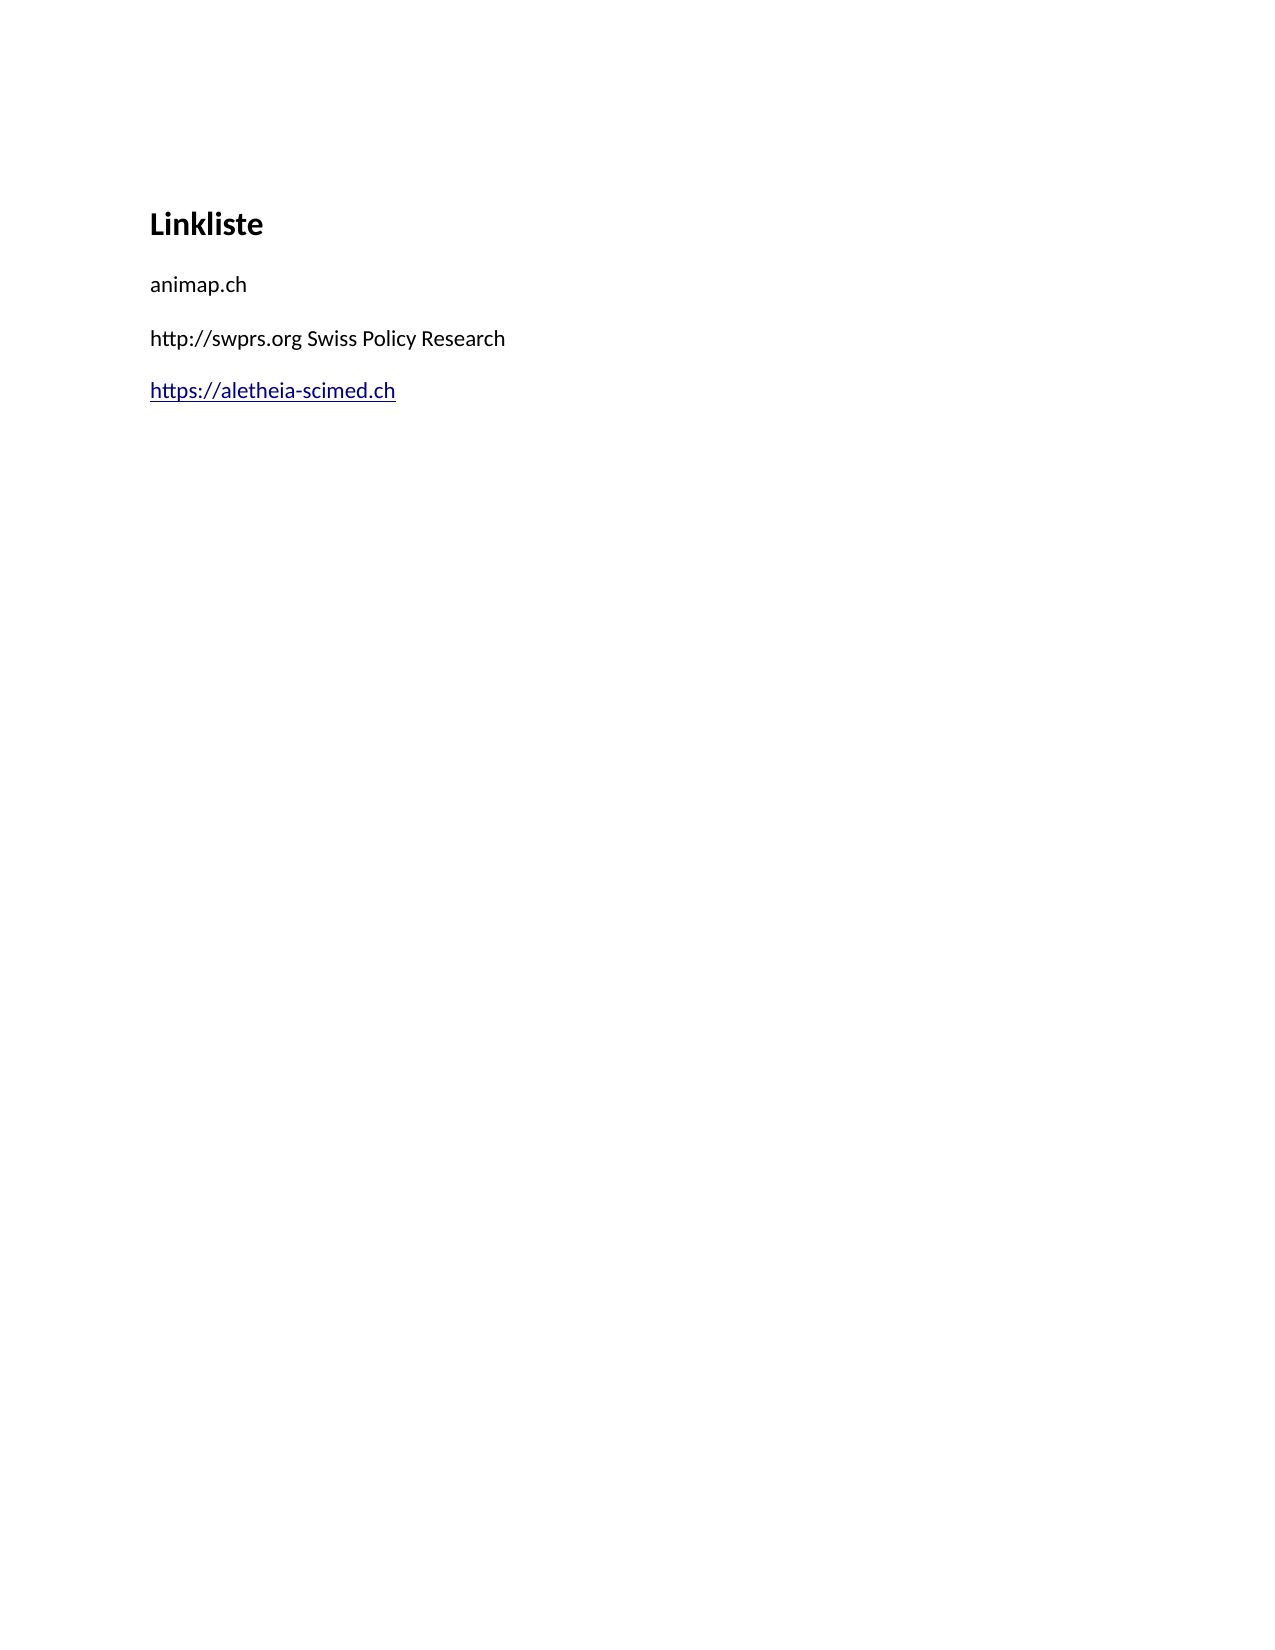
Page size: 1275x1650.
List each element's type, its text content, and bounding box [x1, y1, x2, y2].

text https://aletheia-scimed.ch [150, 377, 1125, 405]
text Linkliste [150, 203, 1125, 244]
text http://swprs.org Swiss Policy Research [150, 324, 1125, 352]
text animap.ch [150, 271, 1125, 299]
